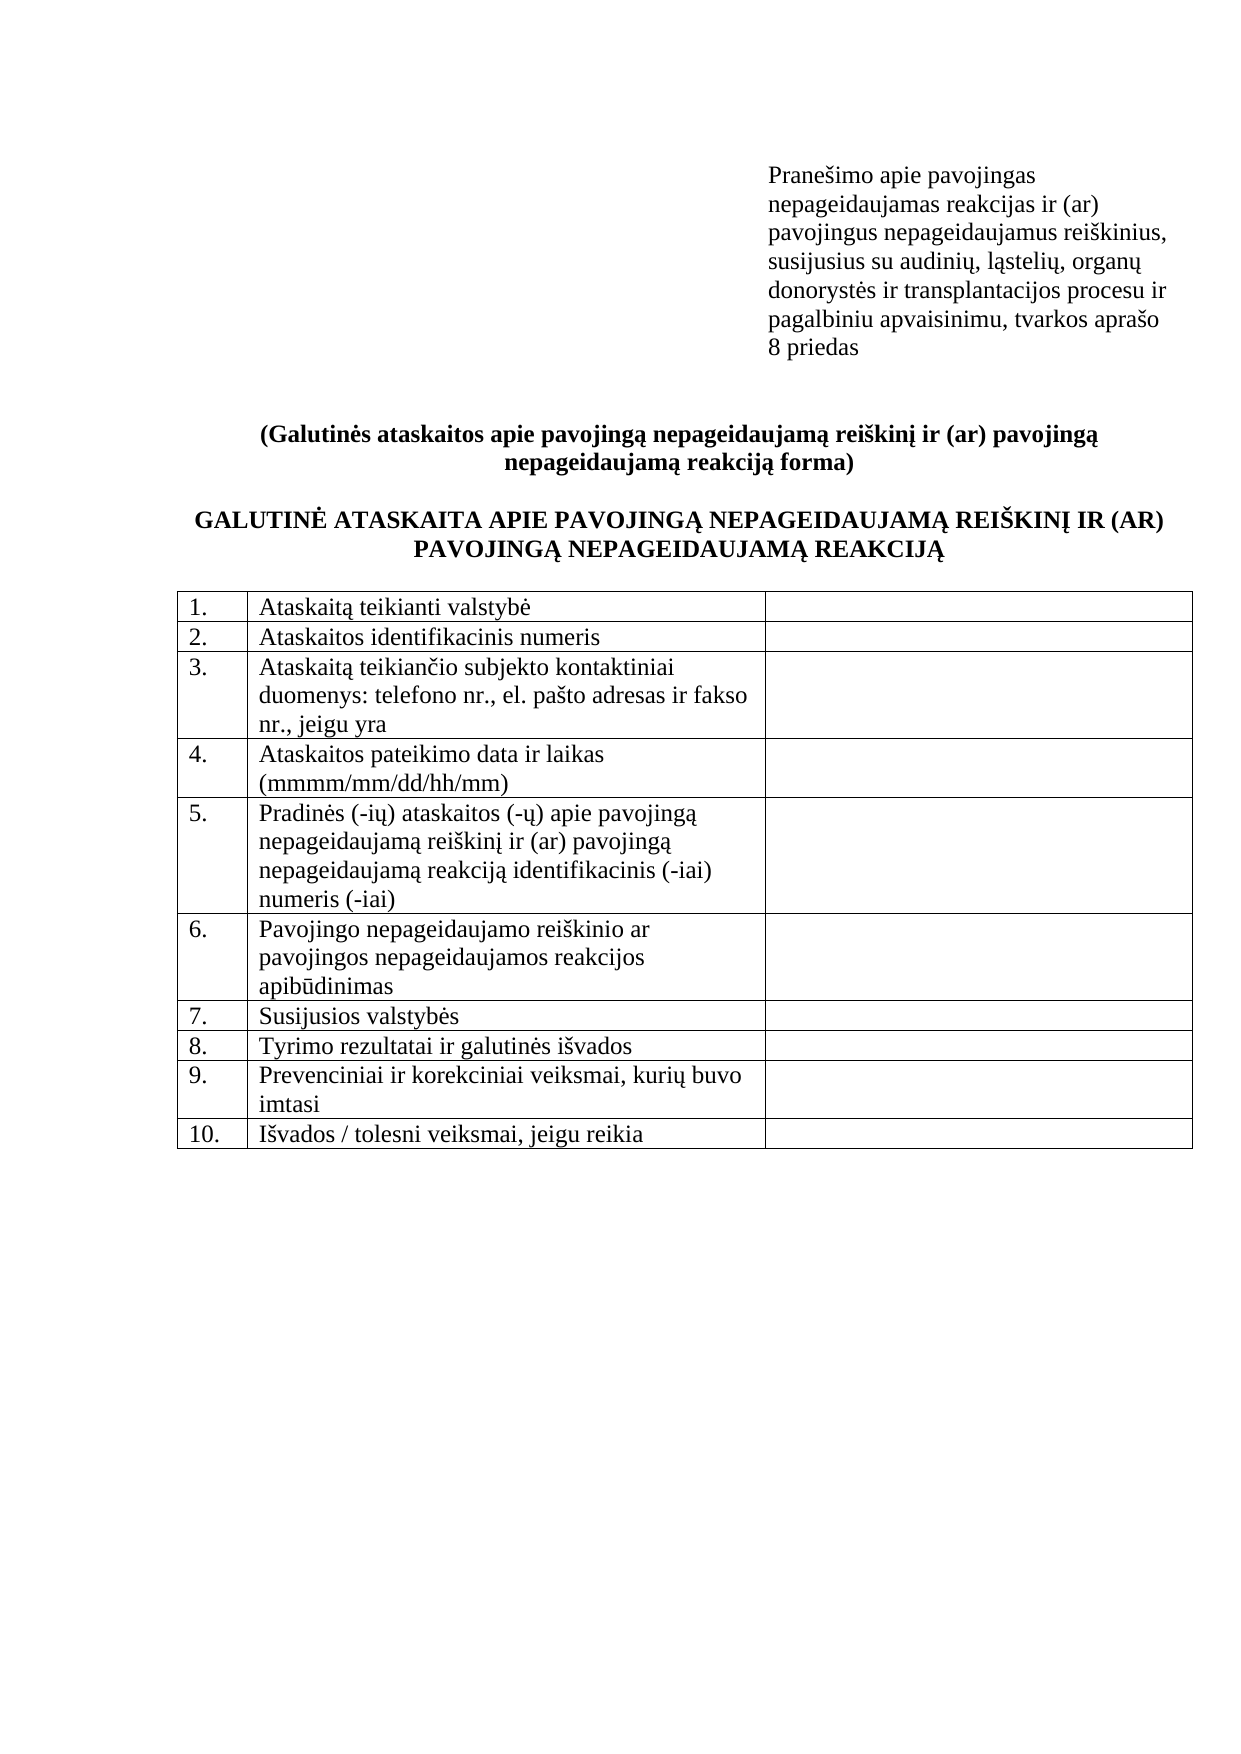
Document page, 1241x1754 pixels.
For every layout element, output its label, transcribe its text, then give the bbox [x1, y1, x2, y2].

table_cell 3. [178, 652, 247, 738]
table_header [766, 592, 1192, 621]
table_cell [766, 622, 1192, 651]
table_cell 2. [178, 622, 247, 651]
table_cell Ataskaitos pateikimo data ir laikas (mmmm/mm/dd/hh/mm) [248, 739, 765, 797]
table_cell Prevenciniai ir korekciniai veiksmai, kurių buvo imtasi [248, 1061, 765, 1118]
table_header Ataskaitą teikianti valstybė [248, 592, 765, 621]
table_header 1. [178, 592, 247, 621]
table_cell [766, 1119, 1192, 1148]
table_cell 7. [178, 1001, 247, 1030]
table_cell 6. [178, 914, 247, 1000]
table_cell Susijusios valstybės [248, 1001, 765, 1030]
table_cell [766, 1061, 1192, 1118]
table_cell [766, 739, 1192, 797]
table_cell Pradinės (-ių) ataskaitos (-ų) apie pavojingą nepageidaujamą reiškinį ir (ar) pavojingą nepageidaujamą reakciją identifikacinis (-iai) numeris (-iai) [248, 798, 765, 913]
table_cell Ataskaitą teikiančio subjekto kontaktiniai duomenys: telefono nr., el. pašto adresas ir fakso nr., jeigu yra [248, 652, 765, 738]
text Pranešimo apie pavojingas nepageidaujamas reakcijas ir (ar) pavojingus nepageidaujamus reiškinius, susijusius su audinių, ląstelių, organų donorystės ir transplantacijos procesu ir pagalbiniu apvaisinimu, tvarkos aprašo [768, 160, 1181, 332]
table_cell 8. [178, 1031, 247, 1059]
table_cell Pavojingo nepageidaujamo reiškinio ar pavojingos nepageidaujamos reakcijos apibūdinimas [248, 914, 765, 1000]
table_cell 4. [178, 739, 247, 797]
table_cell [766, 798, 1192, 913]
text (Galutinės ataskaitos apie pavojingą nepageidaujamą reiškinį ir (ar) pavojingą nepageidaujamą reakciją forma) [177, 419, 1181, 476]
table_cell [766, 1001, 1192, 1030]
text 8 priedas [768, 332, 1181, 361]
table_cell [766, 1031, 1192, 1059]
table_cell [766, 652, 1192, 738]
table_cell 9. [178, 1061, 247, 1118]
table_cell 5. [178, 798, 247, 913]
table_cell [766, 914, 1192, 1000]
text GALUTINĖ ATASKAITA APIE PAVOJINGĄ NEPAGEIDAUJAMĄ REIŠKINĮ IR (AR) PAVOJINGĄ NEPAGEIDAUJAMĄ REAKCIJĄ [177, 505, 1181, 562]
table_cell 10. [178, 1119, 247, 1148]
table_cell Tyrimo rezultatai ir galutinės išvados [248, 1031, 765, 1059]
table_cell Ataskaitos identifikacinis numeris [248, 622, 765, 651]
table_cell Išvados / tolesni veiksmai, jeigu reikia [248, 1119, 765, 1148]
